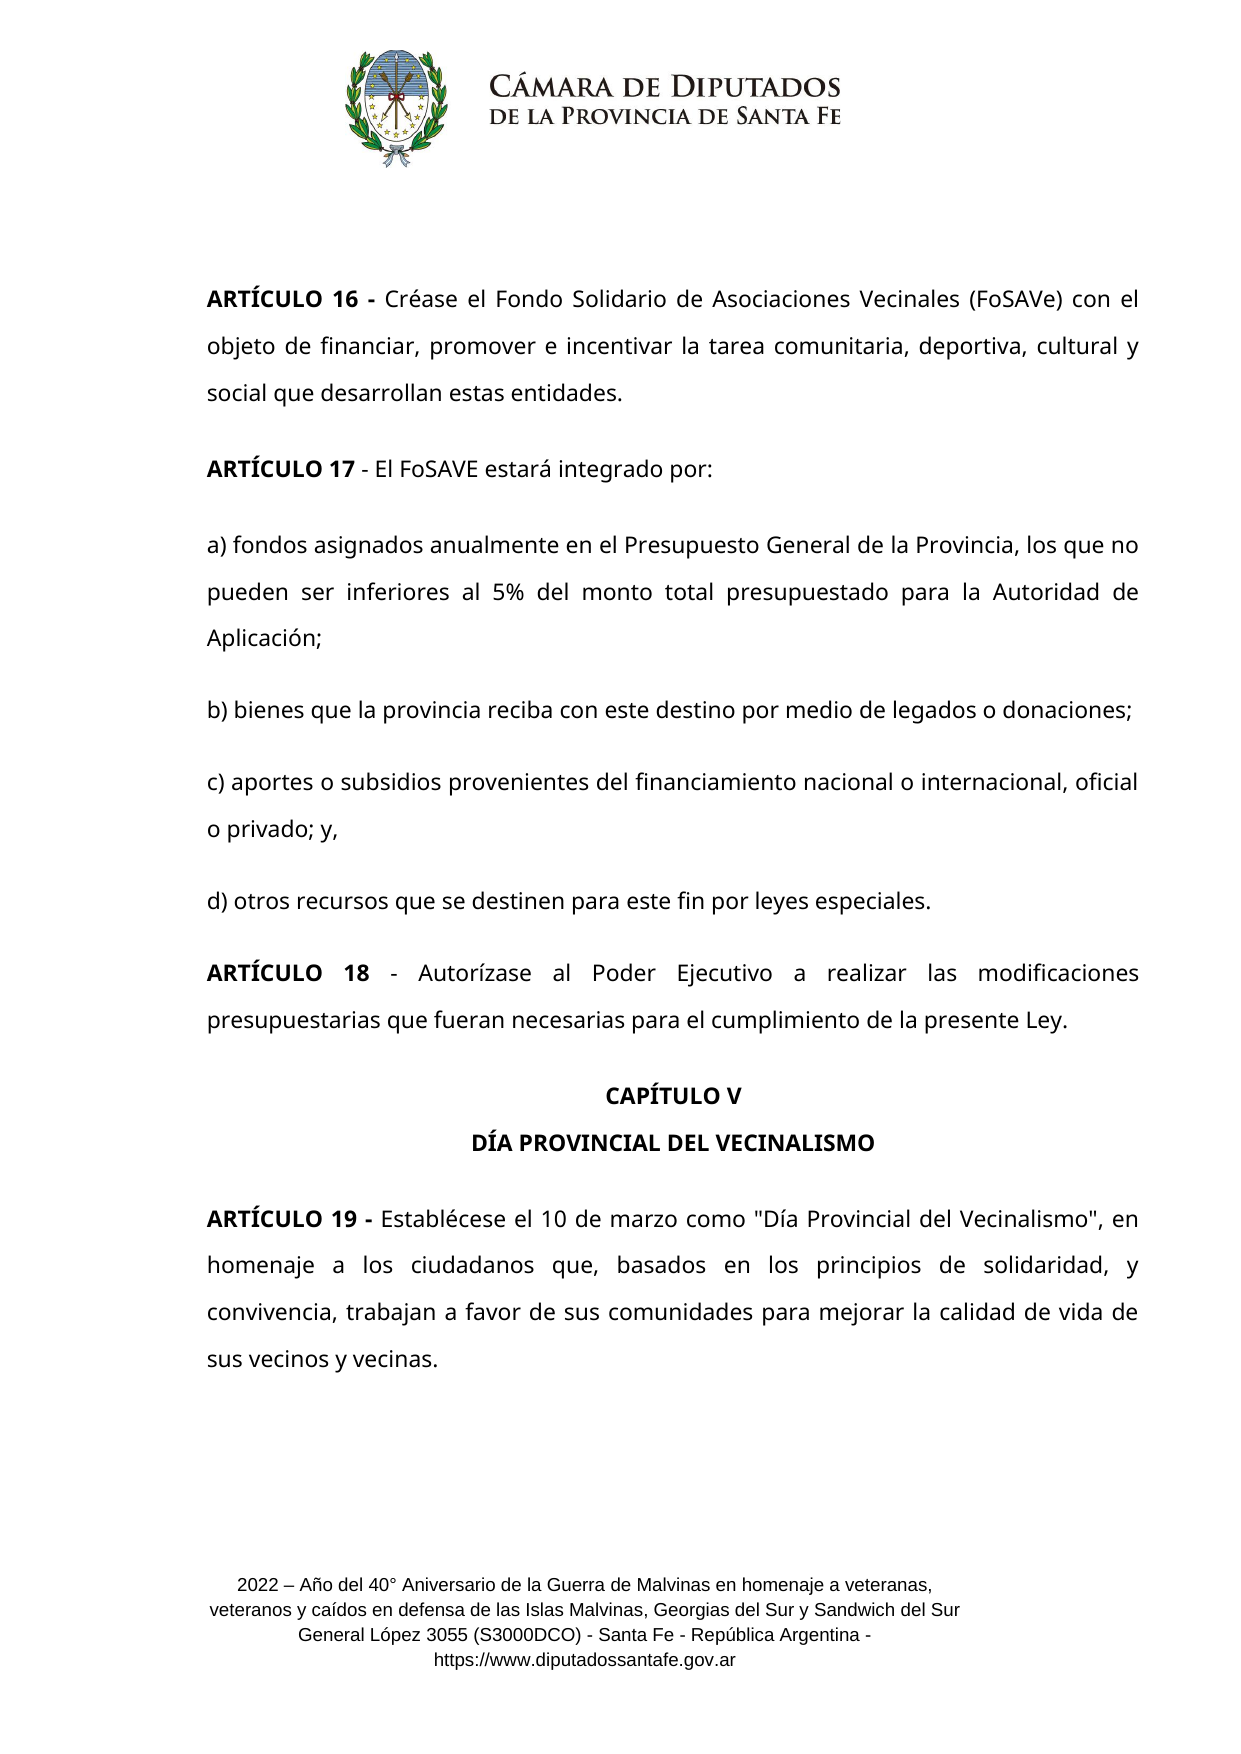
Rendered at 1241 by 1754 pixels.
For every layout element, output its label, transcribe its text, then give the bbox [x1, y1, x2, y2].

text c) aportes o subsidios provenientes del financiamiento nacional o internacional, oficial o privado; y, [207, 766, 1140, 844]
text ARTÍCULO 17 - El FoSAVE estará integrado por: [207, 452, 1140, 484]
text ARTÍCULO 18 - Autorízase al Poder Ejecutivo a realizar las modificaciones presupuestarias que fueran necesarias para el cumplimiento de la presente Ley. [207, 957, 1140, 1035]
text a) fondos asignados anualmente en el Presupuesto General de la Provincia, los que no pueden ser inferiores al 5% del monto total presupuestado para la Autoridad de Aplicación; [207, 528, 1140, 653]
text d) otros recursos que se destinen para este fin por leyes especiales. [207, 885, 1140, 916]
text ARTÍCULO 16 - Créase el Fondo Solidario de Asociaciones Vecinales (FoSAVe) con el objeto de financiar, promover e incentivar la tarea comunitaria, deportiva, cultural y social que desarrollan estas entidades. [207, 283, 1140, 408]
text CAPÍTULO V DÍA PROVINCIAL DEL VECINALISMO [207, 1079, 1140, 1158]
text ARTÍCULO 19 - Establécese el 10 de marzo como "Día Provincial del Vecinalismo", en homenaje a los ciudadanos que, basados en los principios de solidaridad, y convivencia, trabajan a favor de sus comunidades para mejorar la calidad de vida de sus vecinos y vecinas. [207, 1202, 1140, 1374]
picture [345, 50, 841, 172]
text b) bienes que la provincia reciba con este destino por medio de legados o donaciones; [207, 694, 1140, 725]
